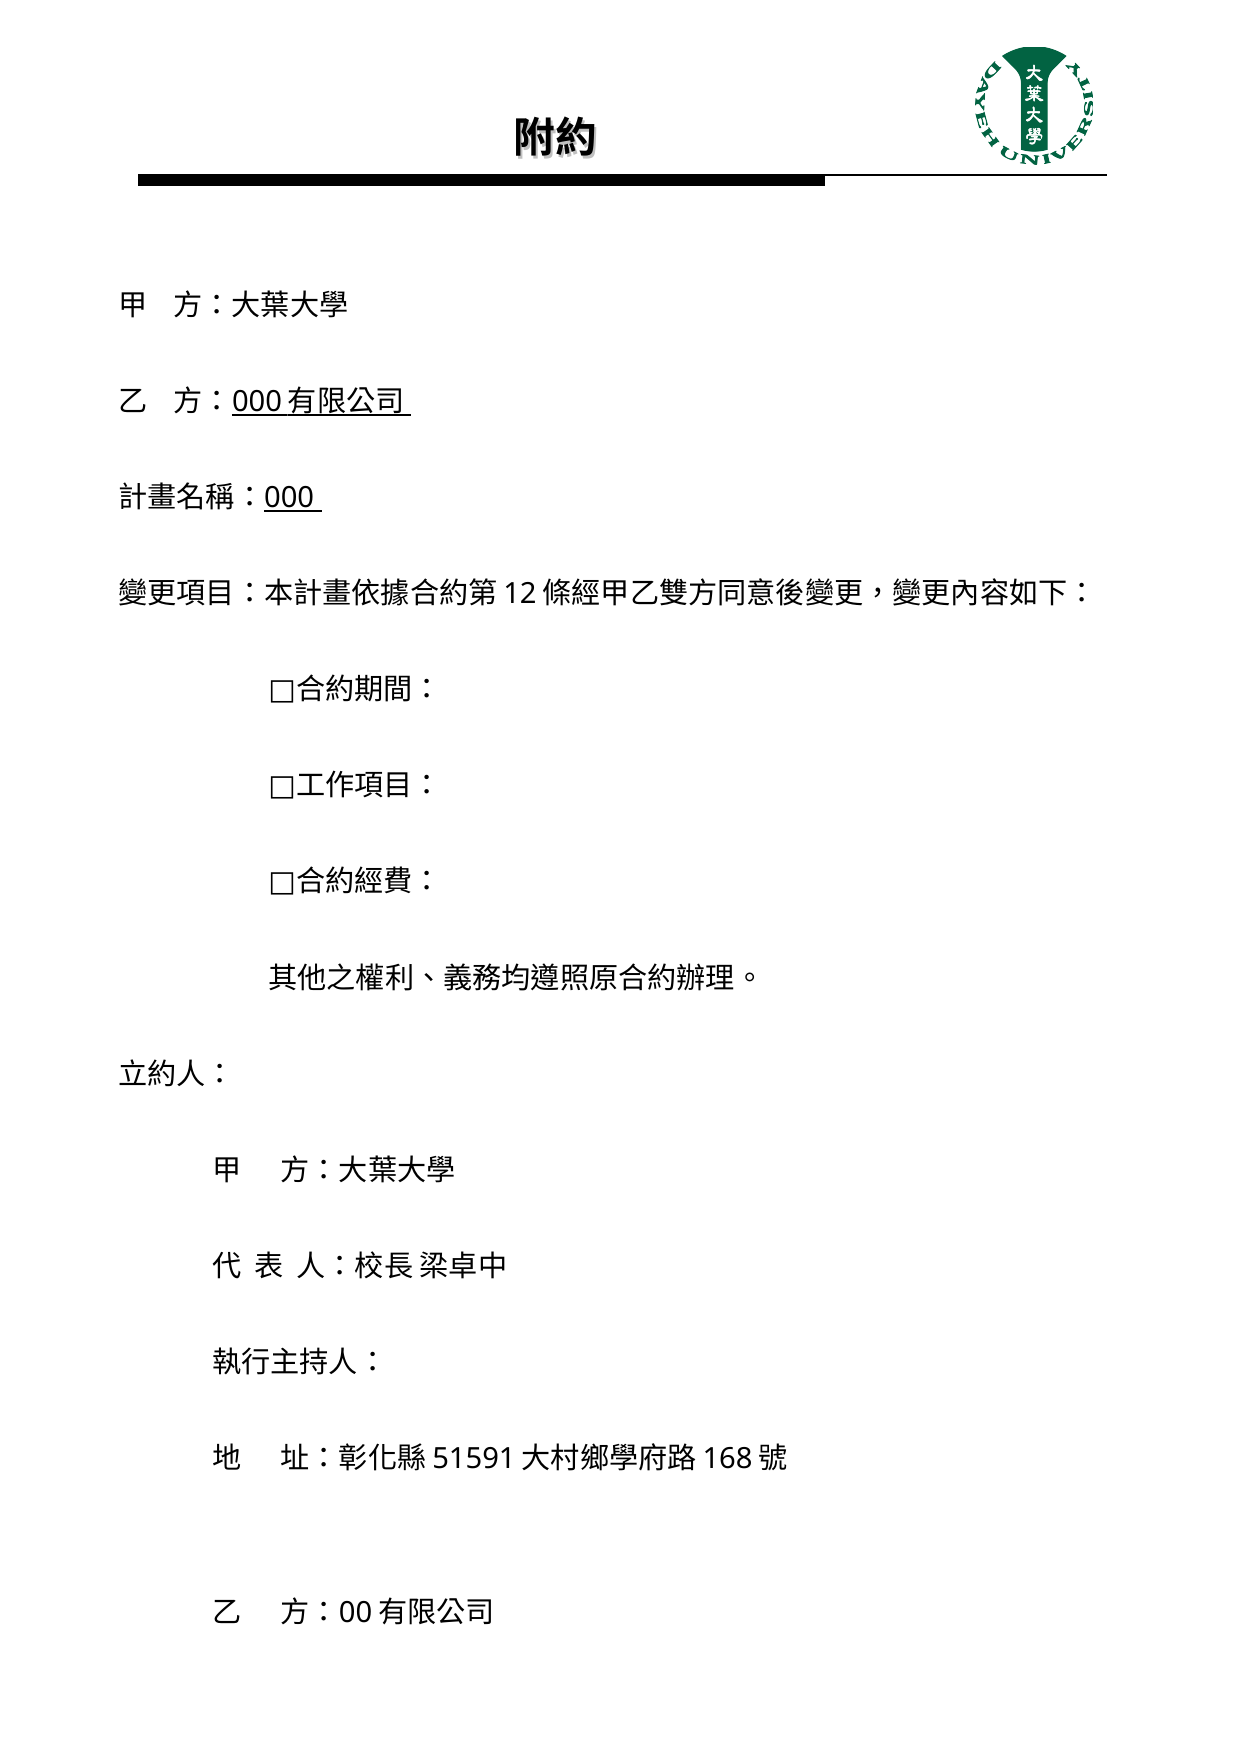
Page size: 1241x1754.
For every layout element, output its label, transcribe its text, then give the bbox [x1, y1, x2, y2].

text 執行主持人： [212, 1322, 1122, 1397]
text 地 址：彰化縣51591大村鄉學府路168號 [212, 1419, 1122, 1494]
text □合約經費： [268, 842, 1122, 917]
text 乙 方：00有限公司 [212, 1572, 1122, 1647]
text 甲 方：大葉大學 [212, 1130, 1122, 1205]
text 變更項目：本計畫依據合約第12條經甲乙雙方同意後變更，變更內容如下： [118, 553, 1122, 628]
text 計畫名稱：000 [118, 457, 1122, 532]
text 乙 方：000有限公司 [118, 361, 1122, 436]
text 立約人： [118, 1034, 1122, 1109]
text 代 表 人：校長 梁卓中 [212, 1226, 1122, 1301]
text 甲 方：大葉大學 [118, 265, 1122, 340]
text 其他之權利、義務均遵照原合約辦理。 [268, 938, 1122, 1013]
text □工作項目： [268, 746, 1122, 821]
picture [975, 47, 1093, 165]
text □合約期間： [268, 649, 1122, 724]
